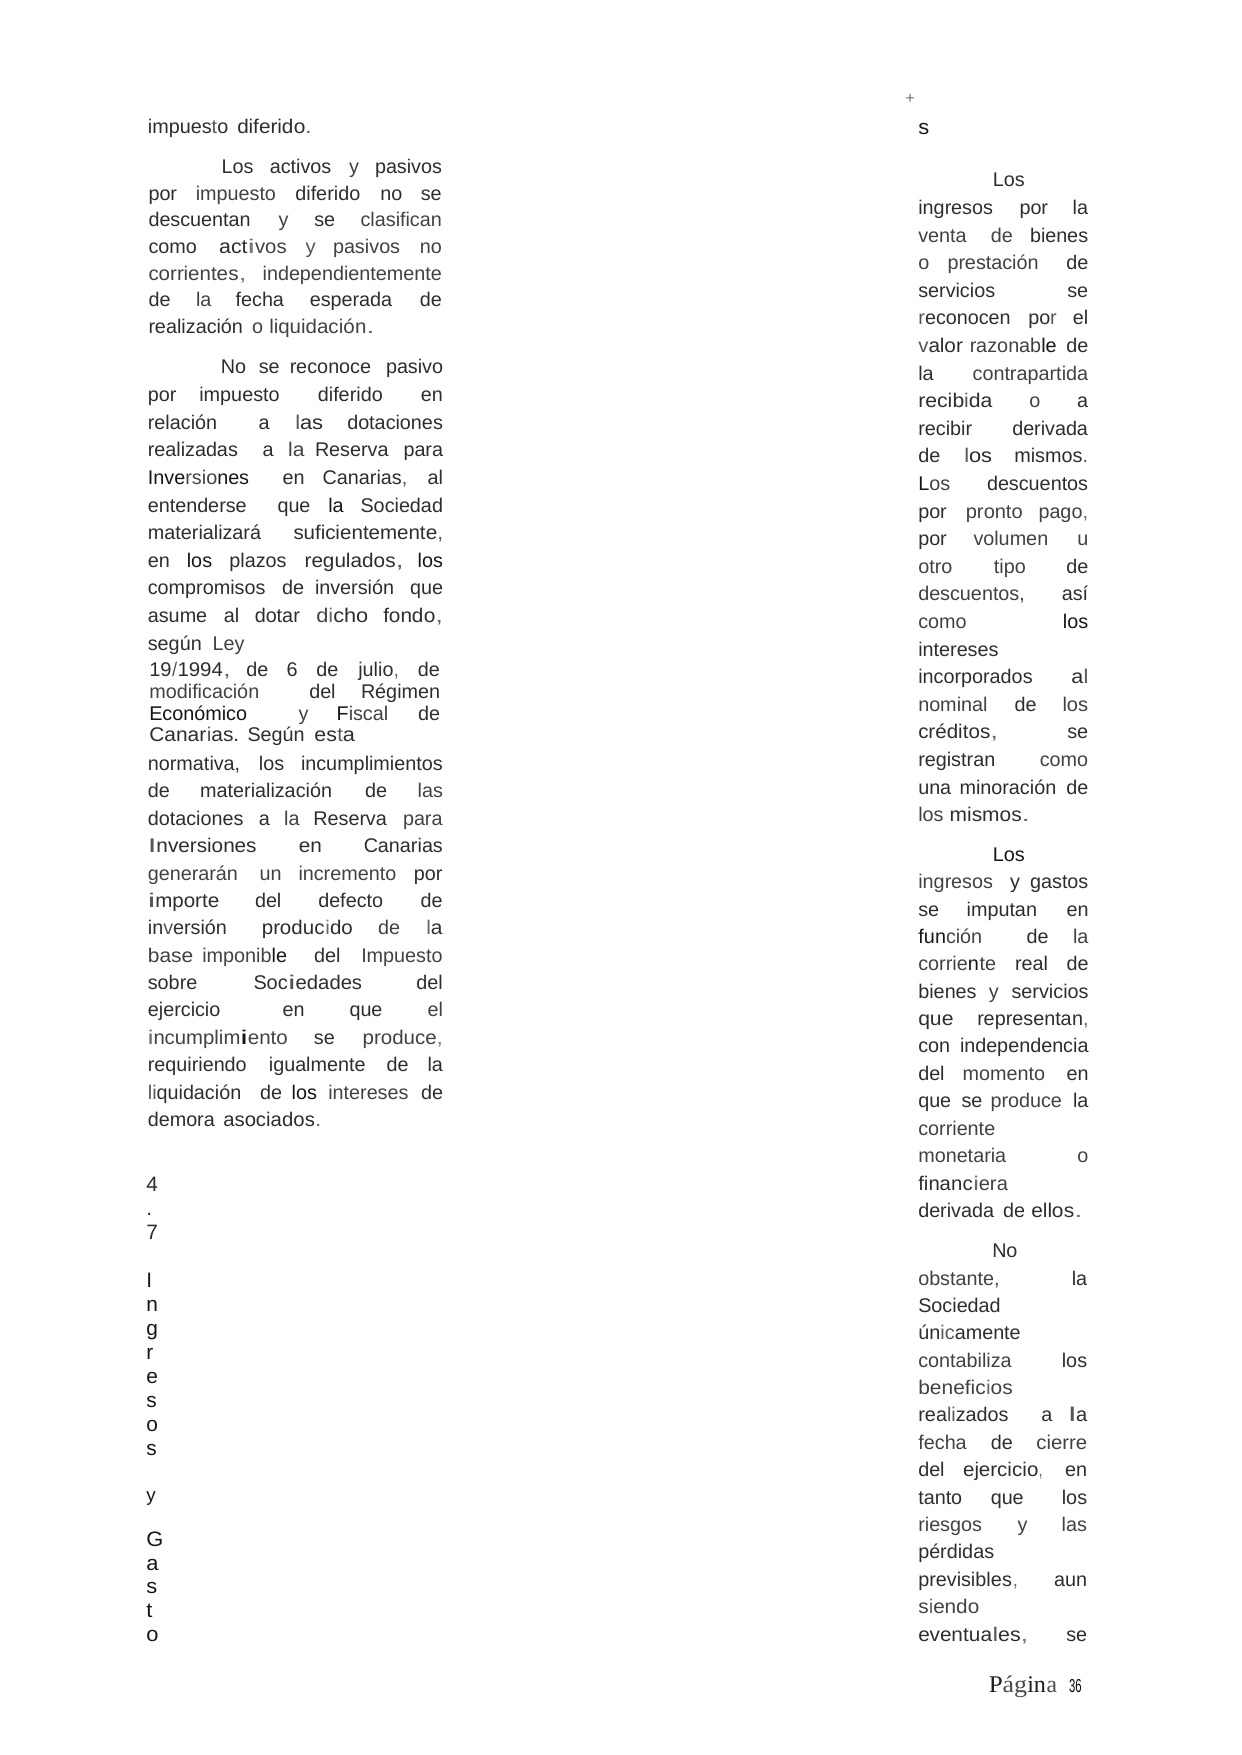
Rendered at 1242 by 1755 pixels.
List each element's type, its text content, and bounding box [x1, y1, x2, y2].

text impuesto diferido. [148, 115, 442, 138]
text normativa, los incumplimientos de materialización de las dotaciones a la Reserva para Inversiones en Canarias generarán un incremento por importe del defecto de inversión producido de la base imponible del Impuesto sobre Sociedades del ejercicio en que el incumplimiento se produce, requiriendo igualmente de la liquidación de los intereses de demora asociados. [148, 752, 443, 1131]
text No obstante, la Sociedad únicamente contabiliza los beneficios realizados a la fecha de cierre del ejercicio, en tanto que los riesgos y las pérdidas previsibles, aun siendo eventuales, se [918, 1239, 1087, 1645]
text 19/1994, de 6 de julio, de modificación del Régimen Económico y Fiscal de Canarias. Según esta [149, 659, 440, 746]
text Los ingresos y gastos se imputan en función de la corriente real de bienes y servicios que representan, con independencia del momento en que se produce la corriente monetaria o financiera derivada de ellos. [918, 843, 1088, 1221]
text Los ingresos por la venta de bienes o prestación de servicios se reconocen por el valor razonable de la contrapartida recibida o a recibir derivada de los mismos. Los descuentos por pronto pago, por volumen u otro tipo de descuentos, así como los intereses incorporados al nominal de los créditos, se registran como una minoración de los mismos. [918, 168, 1088, 826]
text Los activos y pasivos por impuesto diferido no se descuentan y se clasifican como activos y pasivos no corrientes, independientemente de la fecha esperada de realización o liquidación. [148, 155, 442, 337]
text No se reconoce pasivo por impuesto diferido en relación a las dotaciones realizadas a la Reserva para Inversiones en Canarias, al entenderse que la Sociedad materializará suficientemente, en los plazos regulados, los compromisos de inversión que asume al dotar dicho fondo, según Ley [148, 355, 443, 654]
